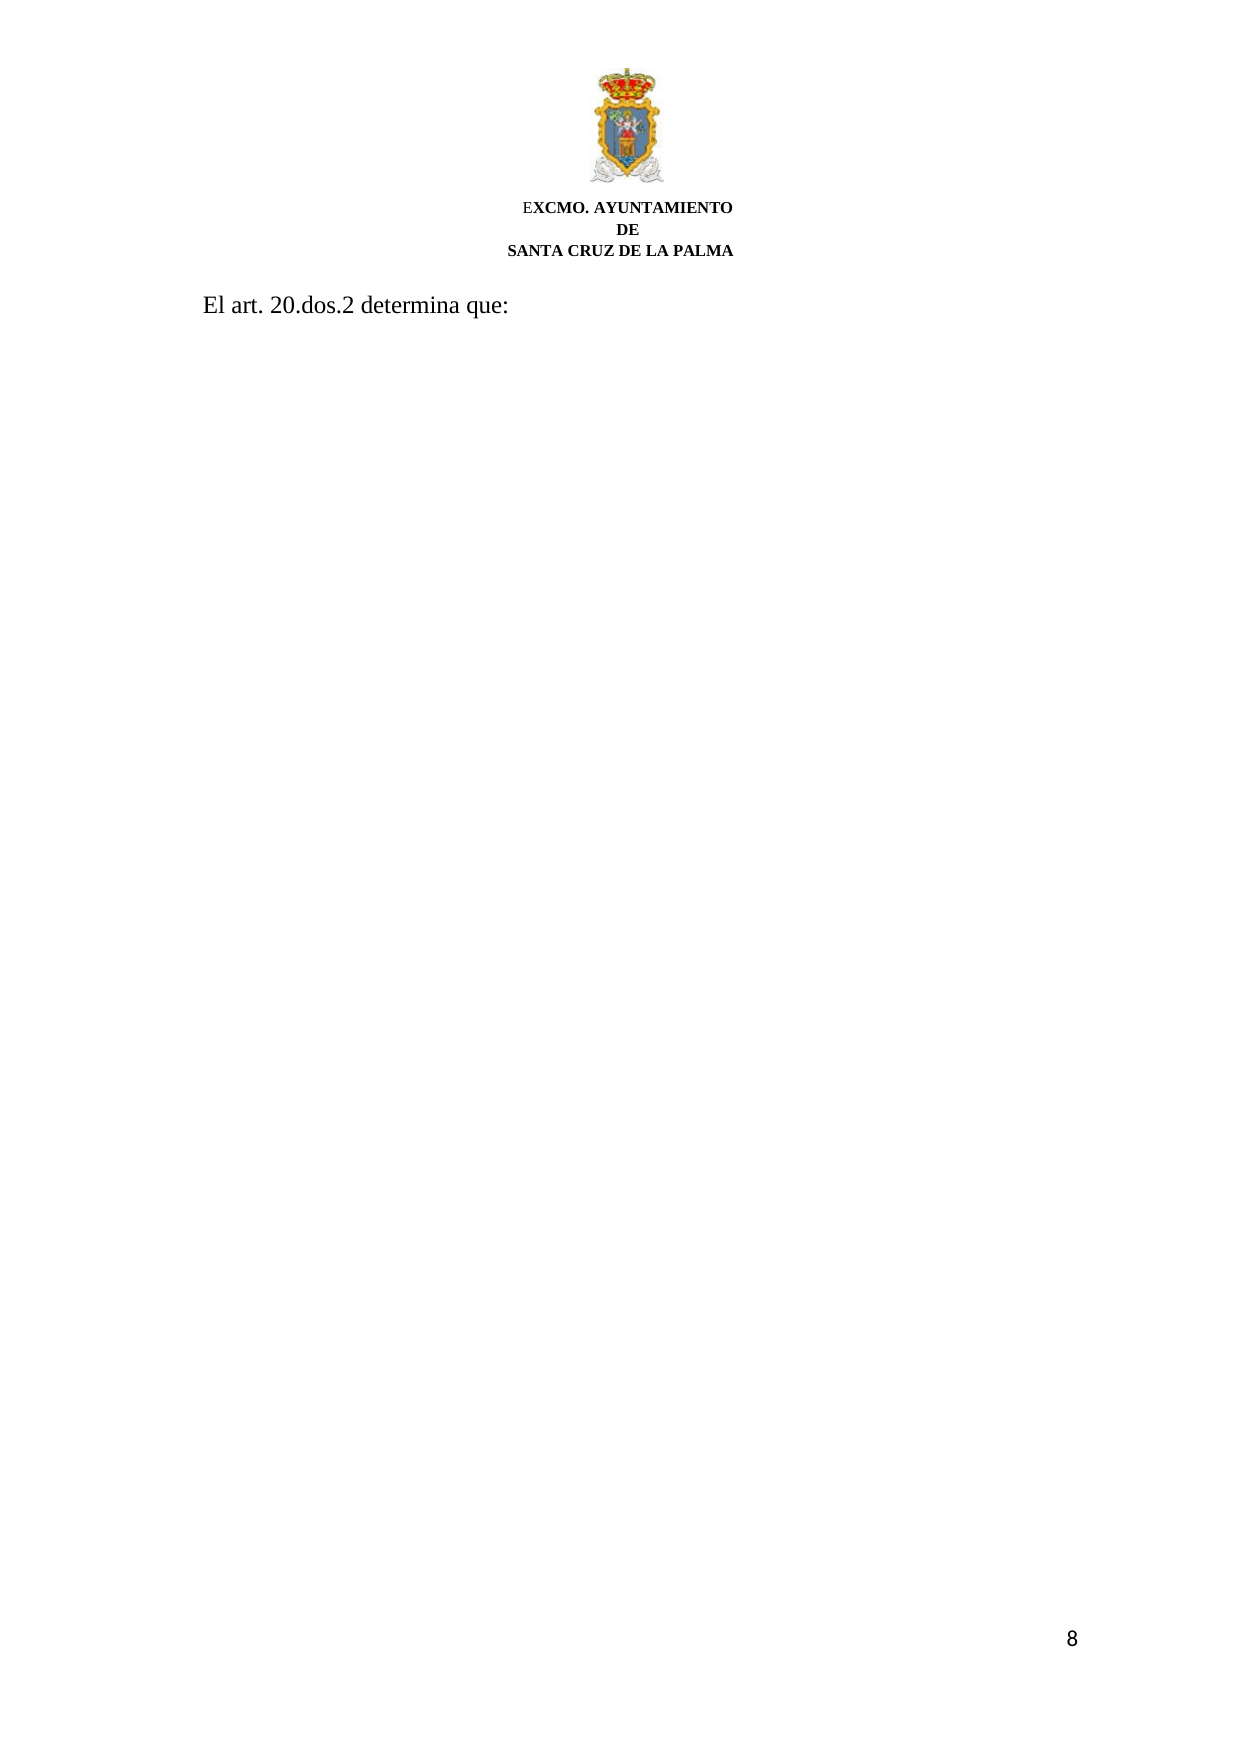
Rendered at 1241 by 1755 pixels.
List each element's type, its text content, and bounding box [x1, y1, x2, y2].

text El art. 20.dos.2 determina que: [203, 290, 1091, 319]
